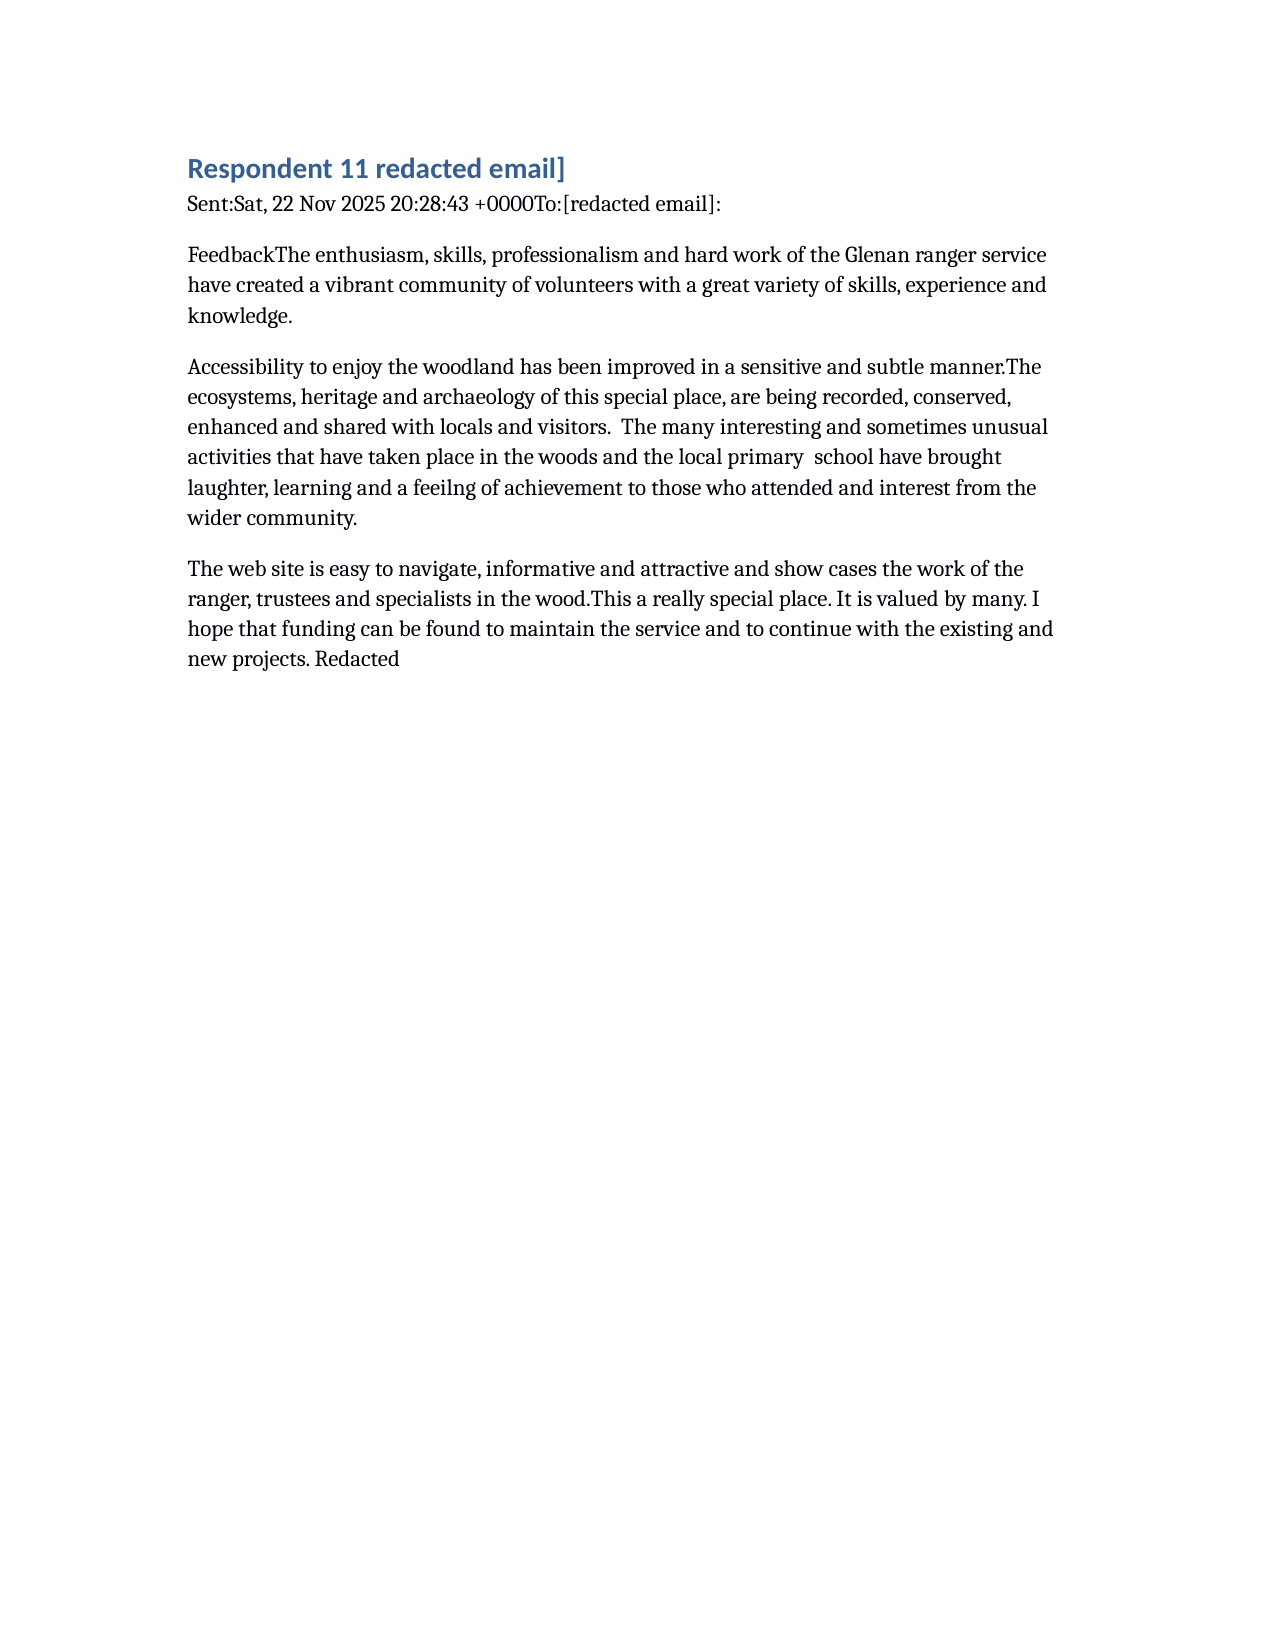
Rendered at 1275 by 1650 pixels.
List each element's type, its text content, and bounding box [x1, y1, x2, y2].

text Accessibility to enjoy the woodland has been improved in a sensitive and subtle manner.The ecosystems, heritage and archaeology of this special place, are being recorded, conserved, enhanced and shared with locals and visitors. The many interesting and sometimes unusual activities that have taken place in the woods and the local primary school have brought laughter, learning and a feeilng of achievement to those who attended and interest from the wider community. [187, 353, 1087, 531]
text Sent:Sat, 22 Nov 2025 20:28:43 +0000To:[redacted email]: [187, 191, 1087, 217]
text FeedbackThe enthusiasm, skills, professionalism and hard work of the Glenan ranger service have created a vibrant community of volunteers with a great variety of skills, experience and knowledge. [187, 242, 1087, 329]
text The web site is easy to navigate, informative and attractive and show cases the work of the ranger, trustees and specialists in the wood.This a really special place. It is valued by many. I hope that funding can be found to maintain the service and to continue with the existing and new projects. Redacted [187, 556, 1087, 672]
subtitle Respondent 11 redacted email] [187, 150, 1087, 186]
